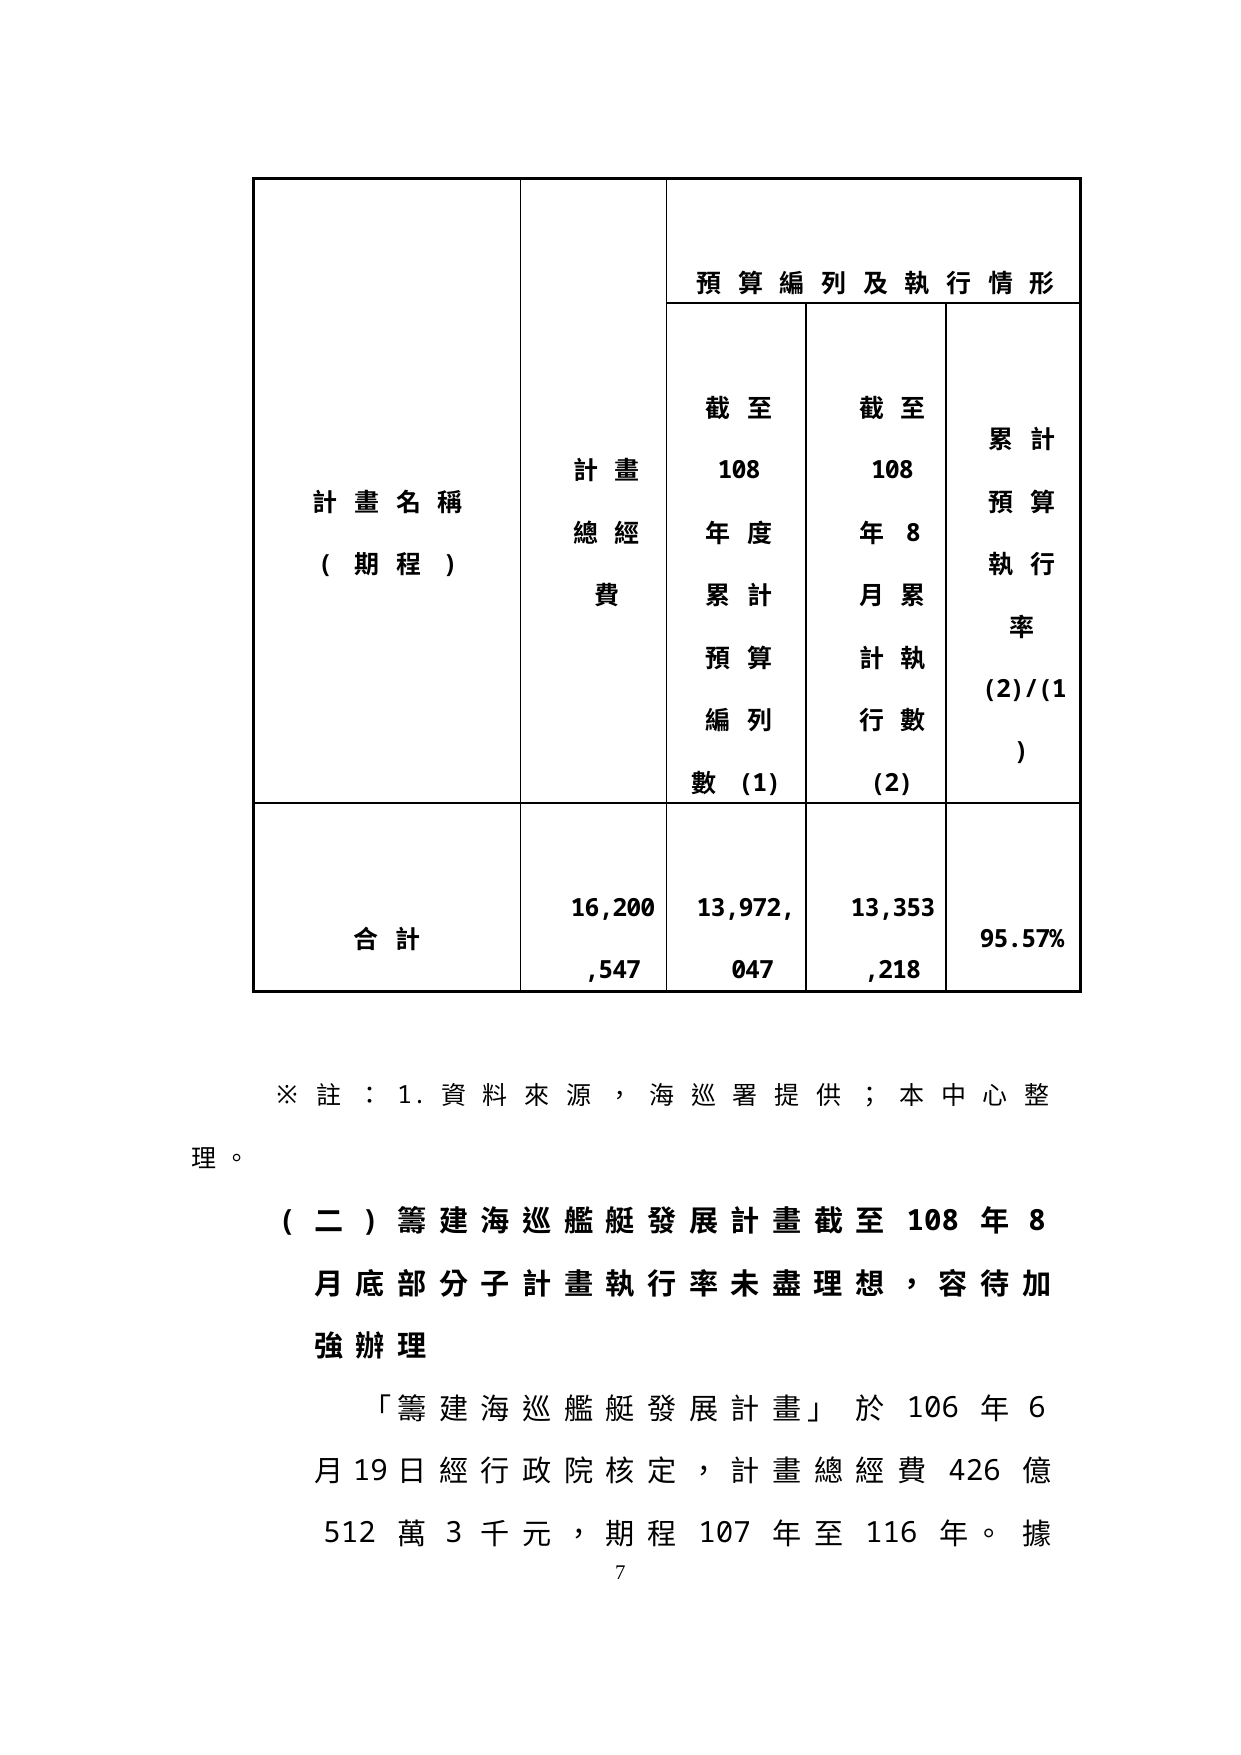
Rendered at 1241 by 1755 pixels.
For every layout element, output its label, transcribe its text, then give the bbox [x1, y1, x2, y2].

table_cell 截至108年度累計預算編列數(1) [667, 304, 805, 802]
table_cell 13,353,218 [807, 804, 945, 990]
table_header 計畫 總經費 [521, 180, 666, 802]
table_header 預算編列及執行情形 [667, 180, 1079, 302]
table_cell 截至108年8月累計執行數(2) [807, 304, 945, 802]
table_cell 合計 [255, 804, 520, 990]
table_cell 13,972,047 [667, 804, 805, 990]
table_cell 累計預算執行率 (2)/(1) [947, 304, 1079, 802]
table_cell 95.57% [947, 804, 1079, 990]
text (二)籌建海巡艦艇發展計畫截至108年8月底部分子計畫執行率未盡理想，容待加強辦理 [242, 1177, 1058, 1365]
text ※註：1.資料來源，海巡署提供；本中心整理。 [31, 1052, 1058, 1177]
table_header 計畫名稱 (期程) [255, 180, 520, 802]
table_cell 16,200,547 [521, 804, 666, 990]
text 「籌建海巡艦艇發展計畫」於106年6月19日經行政院核定，計畫總經費426億512萬3千元，期程107年至116年。據 [271, 1365, 1058, 1552]
